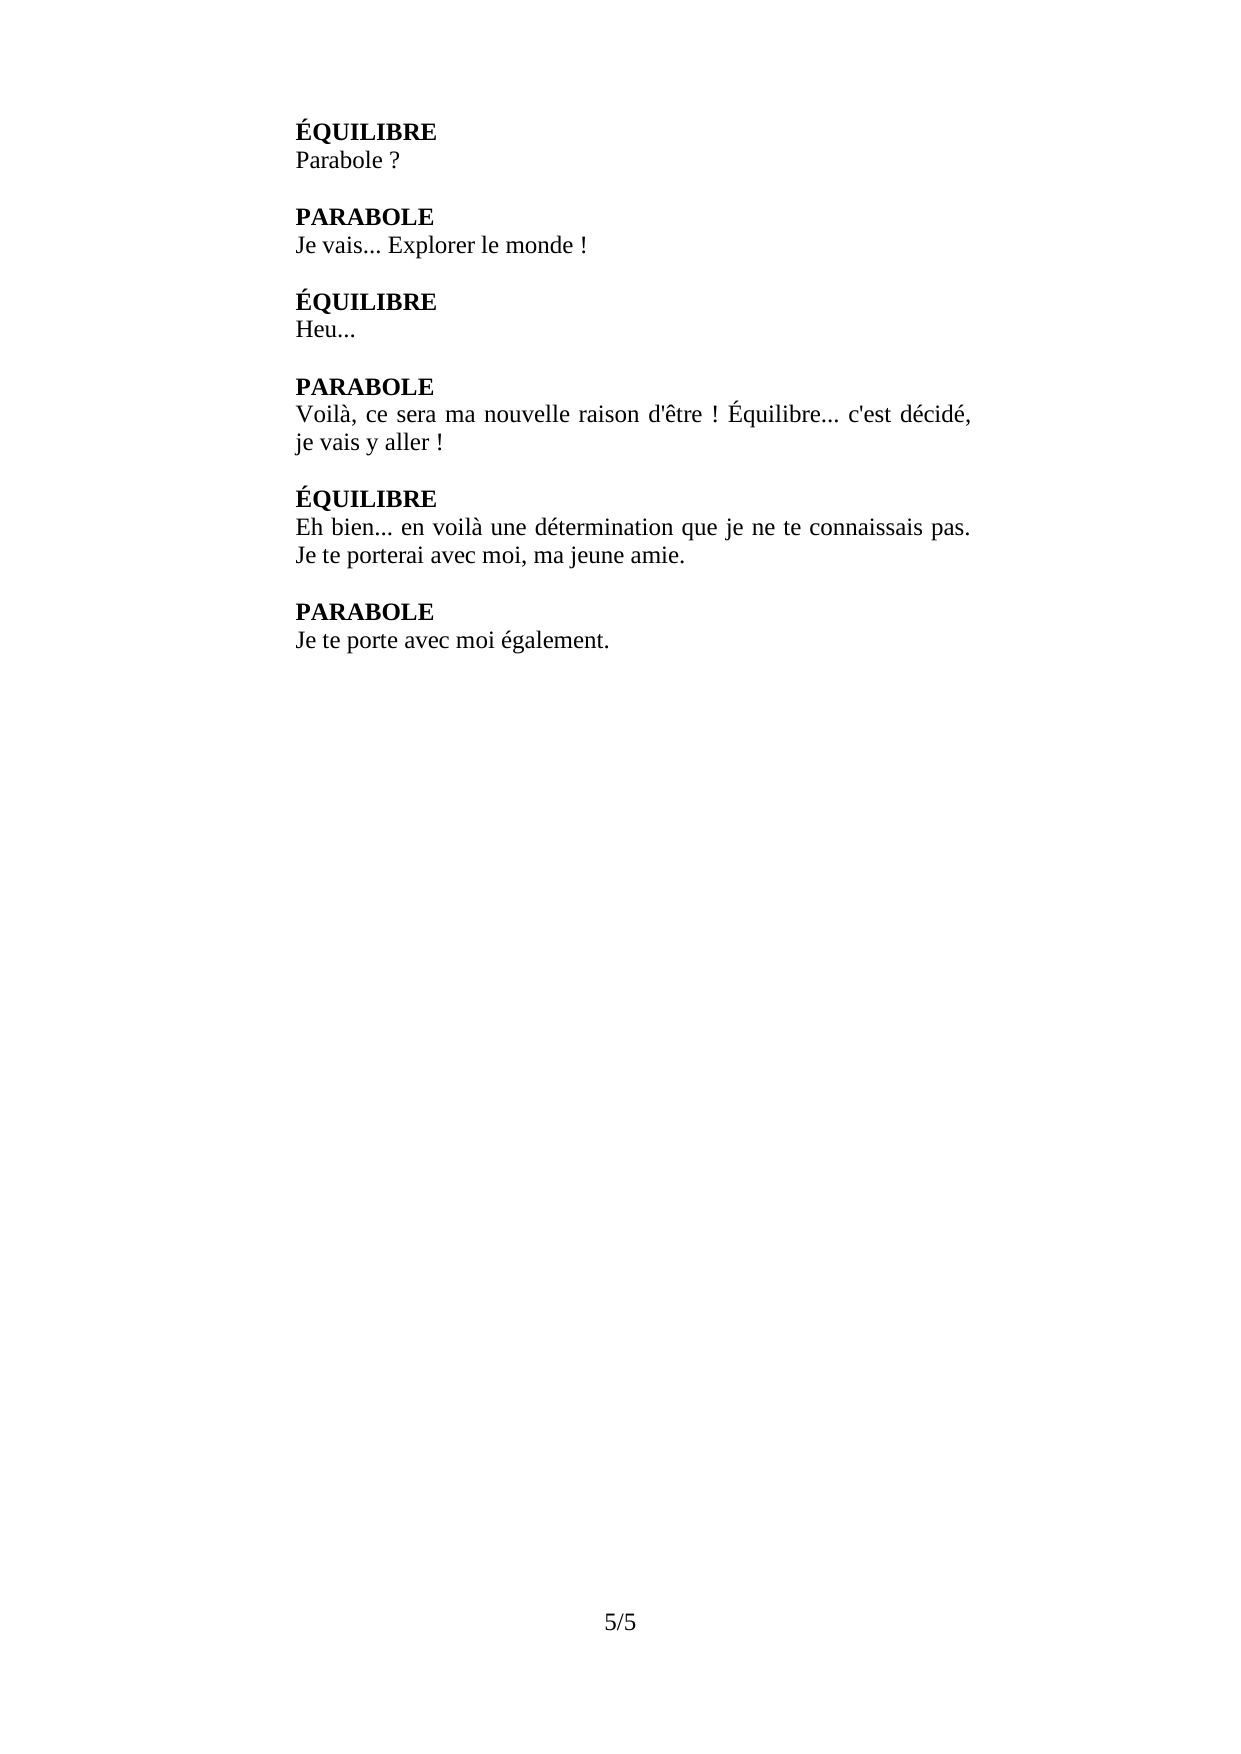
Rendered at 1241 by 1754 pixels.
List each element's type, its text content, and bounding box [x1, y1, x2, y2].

text Équilibre [295, 288, 1084, 316]
text Équilibre [295, 118, 1084, 146]
text Parabole [295, 373, 1084, 401]
text Parabole ? [295, 146, 972, 173]
text Équilibre [295, 485, 1084, 513]
text Eh bien... en voilà une détermination que je ne te connaissais pas. Je te porterai avec moi, ma jeune amie. [295, 513, 972, 568]
text Je vais... Explorer le monde ! [295, 231, 972, 258]
text Voilà, ce sera ma nouvelle raison d'être ! Équilibre... c'est décidé, je vais y aller ! [295, 401, 972, 456]
text Heu... [295, 316, 972, 343]
text Je te porte avec moi également. [295, 626, 972, 653]
text Parabole [295, 203, 1084, 231]
text Parabole [295, 598, 1084, 626]
